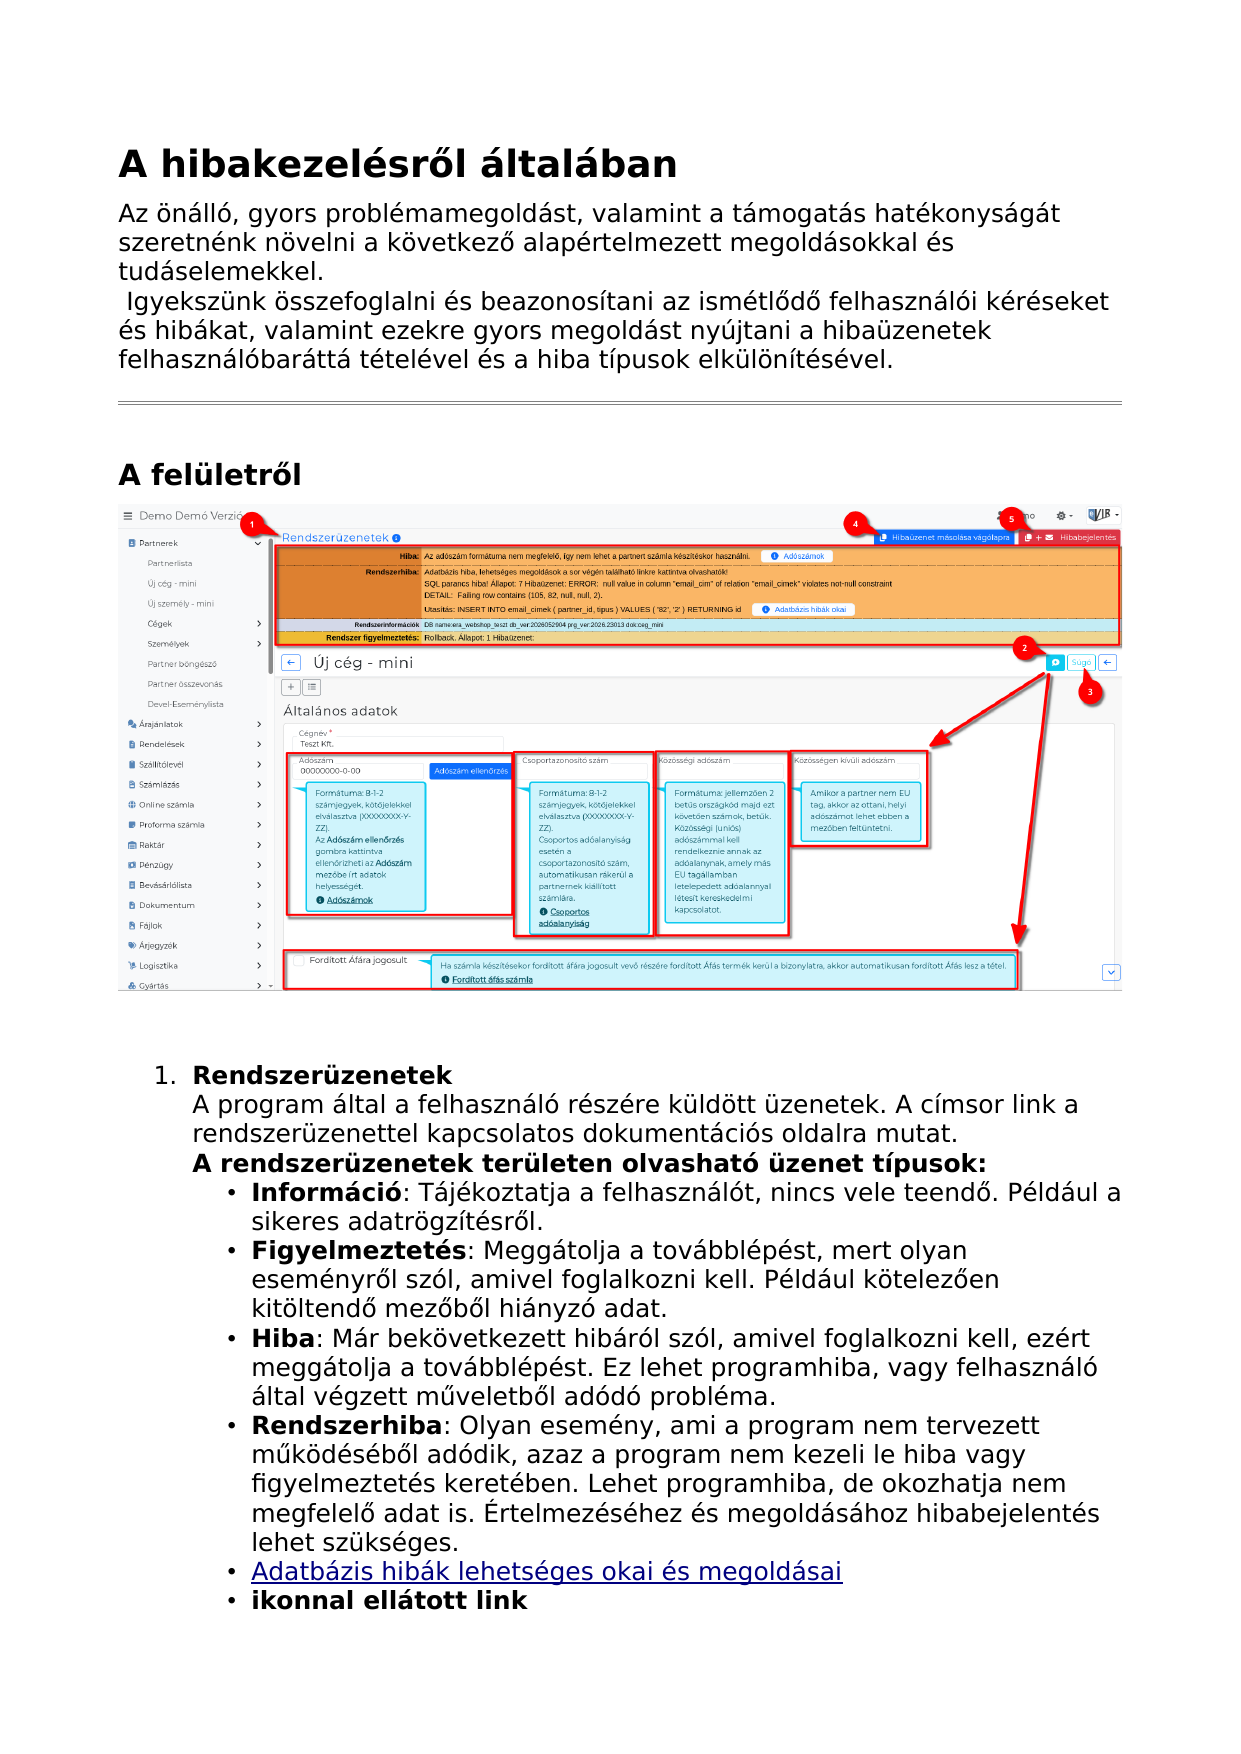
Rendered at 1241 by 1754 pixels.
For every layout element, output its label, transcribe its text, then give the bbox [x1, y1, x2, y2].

list ikonnal ellátott link [236, 1586, 1122, 1616]
list Adatbázis hibák lehetséges okai és megoldásai [236, 1557, 1122, 1586]
text Az önálló, gyors problémamegoldást, valamint a támogatás hatékonyságát szeretnénk növelni a következő alapértelmezett megoldásokkal és tudáselemekkel. Igyekszünk összefoglalni és beazonosítani az ismétlődő felhasználói kéréseket és hibákat, valamint ezekre gyors megoldást nyújtani a hibaüzenetek felhasználóbaráttá tételével és a hiba típusok elkülönítésével. [118, 199, 1122, 374]
list Rendszerüzenetek A program által a felhasználó részére küldött üzenetek. A címsor link a rendszerüzenettel kapcsolatos dokumentációs oldalra mutat. A rendszerüzenetek területen olvasható üzenet típusok: [177, 1061, 1122, 1178]
list Hiba: Már bekövetkezett hibáról szól, amivel foglalkozni kell, ezért meggátolja a továbblépést. Ez lehet programhiba, vagy felhasználó által végzett műveletből adódó probléma. [236, 1324, 1122, 1411]
subtitle A felületről [118, 458, 1122, 492]
list Figyelmeztetés: Meggátolja a továbblépést, mert olyan eseményről szól, amivel foglalkozni kell. Például kötelezően kitöltendő mezőből hiányzó adat. [236, 1236, 1122, 1324]
list Rendszerhiba: Olyan esemény, ami a program nem tervezett működéséből adódik, azaz a program nem kezeli le hiba vagy figyelmeztetés keretében. Lehet programhiba, de okozhatja nem megfelelő adat is. Értelmezéséhez és megoldásához hibabejelentés lehet szükséges. [236, 1411, 1122, 1557]
subtitle A hibakezelésről általában [118, 143, 1122, 187]
picture [118, 504, 1123, 991]
list Információ: Tájékoztatja a felhasználót, nincs vele teendő. Például a sikeres adatrögzítésről. [236, 1178, 1122, 1236]
